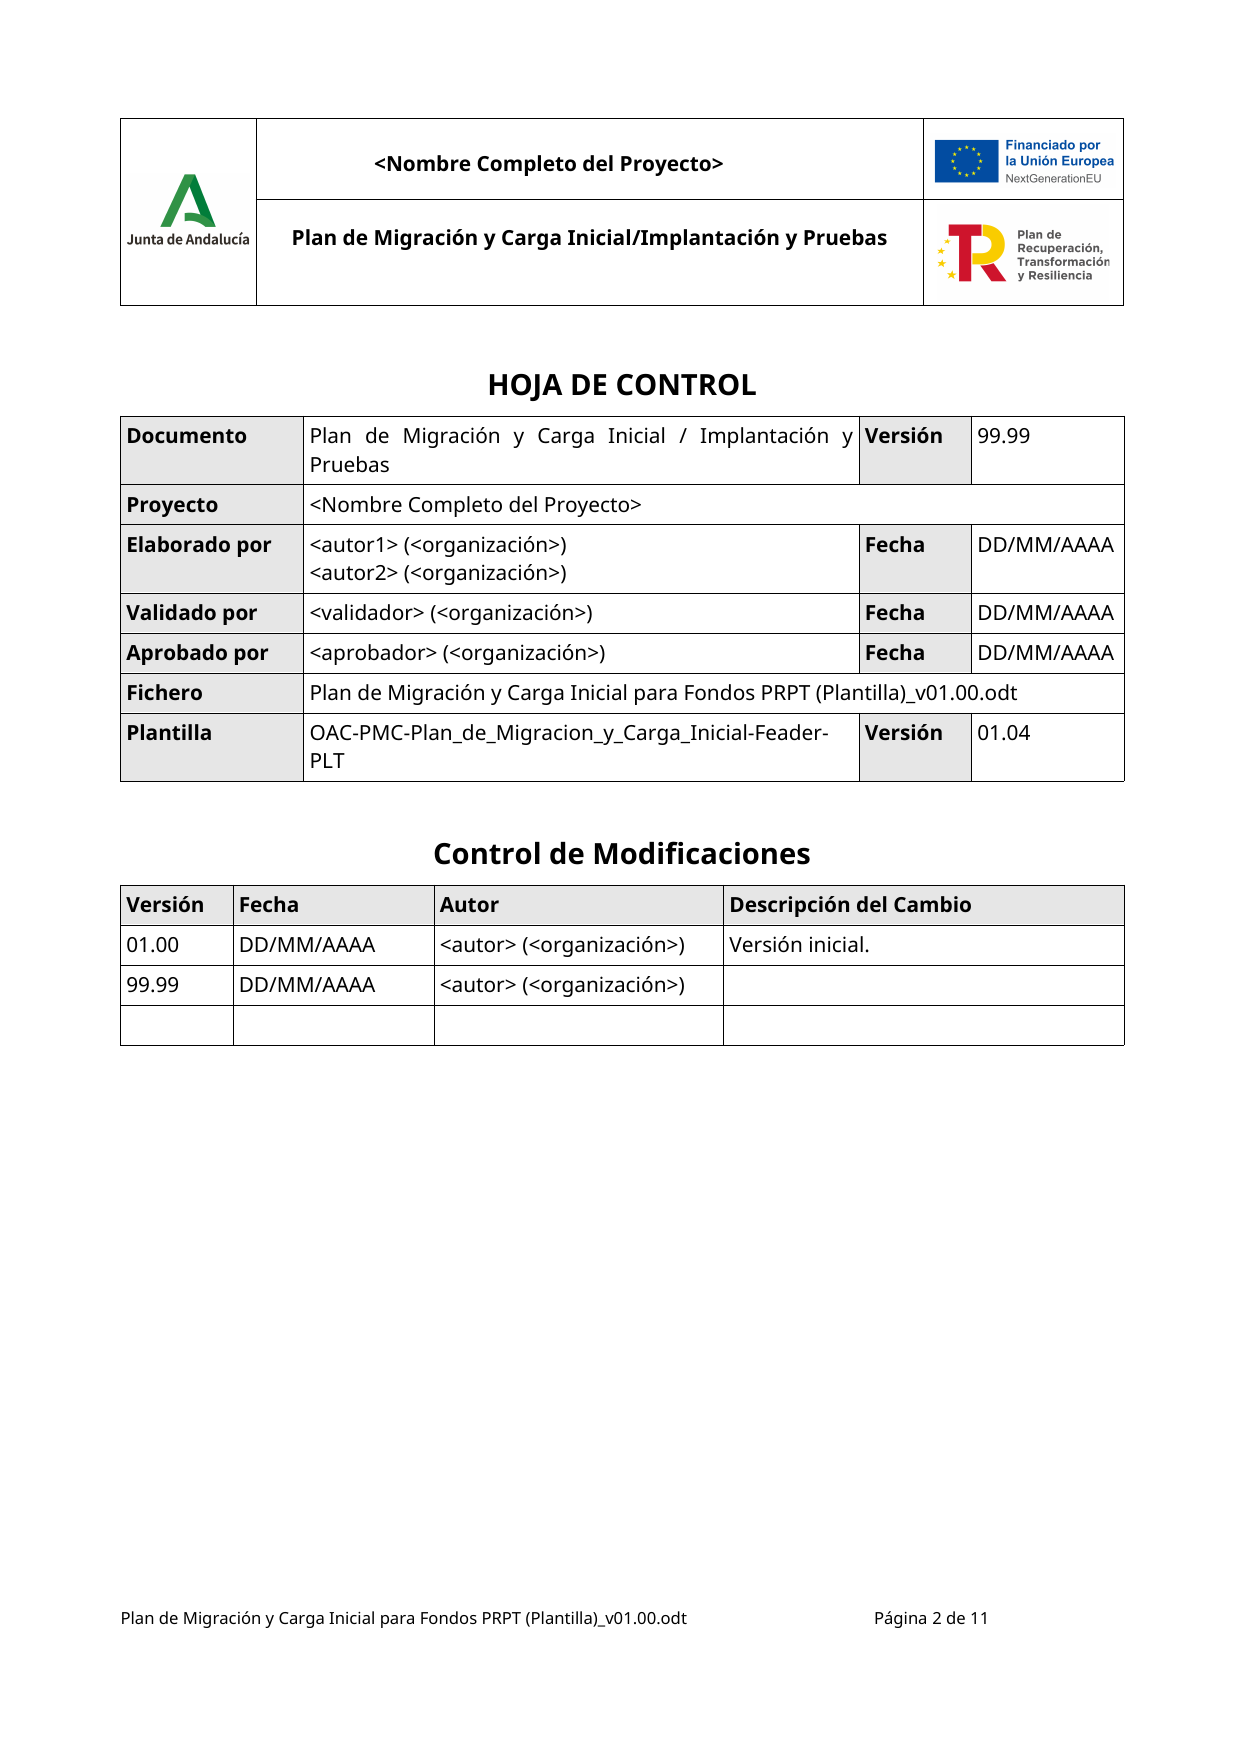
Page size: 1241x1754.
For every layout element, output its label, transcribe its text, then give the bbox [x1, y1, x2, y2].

table_cell DD/MM/AAAA [972, 594, 1124, 632]
subtitle Control de Modificaciones [120, 833, 1123, 873]
table_cell Plantilla [121, 714, 303, 781]
table_cell Versión inicial. [724, 926, 1124, 964]
table_cell <autor> (<organización>) [435, 966, 723, 1004]
table_cell [121, 1006, 233, 1044]
table_header Descripción del Cambio [724, 886, 1124, 924]
table_cell Aprobado por [121, 634, 303, 672]
table_header Versión [860, 417, 971, 484]
table_cell <validador> (<organización>) [304, 594, 859, 632]
table_cell <autor1> (<organización>) <autor2> (<organización>) [304, 525, 859, 592]
table_cell Fecha [860, 634, 971, 672]
table_header Plan de Migración y Carga Inicial / Implantación y Pruebas [304, 417, 859, 484]
table_cell <Nombre Completo del Proyecto> [304, 485, 1124, 524]
table_cell Proyecto [121, 485, 303, 524]
table_cell 01.04 [972, 714, 1124, 781]
table_cell [234, 1006, 434, 1044]
table_cell DD/MM/AAAA [972, 525, 1124, 592]
table_cell 99.99 [121, 966, 233, 1004]
picture [126, 173, 250, 246]
table_cell DD/MM/AAAA [234, 966, 434, 1004]
table_cell Fecha [860, 525, 971, 592]
picture [930, 133, 1117, 188]
table_header 99.99 [972, 417, 1124, 484]
table_header Documento [121, 417, 303, 484]
table_cell 01.00 [121, 926, 233, 964]
table_header Fecha [234, 886, 434, 924]
table_cell <autor> (<organización>) [435, 926, 723, 964]
table_cell Fecha [860, 594, 971, 632]
table_cell [435, 1006, 723, 1044]
table_cell [724, 966, 1124, 1004]
picture [937, 204, 1110, 302]
table_cell DD/MM/AAAA [972, 634, 1124, 672]
subtitle HOJA DE CONTROL [120, 364, 1123, 404]
table_cell <aprobador> (<organización>) [304, 634, 859, 672]
table_cell OAC-PMC-Plan_de_Migracion_y_Carga_Inicial-Feader-PLT [304, 714, 859, 781]
table_cell [724, 1006, 1124, 1044]
table_cell Plan de Migración y Carga Inicial para Fondos PRPT (Plantilla)_v01.00.odt [304, 674, 1124, 712]
table_header Autor [435, 886, 723, 924]
table_cell DD/MM/AAAA [234, 926, 434, 964]
table_header Versión [121, 886, 233, 924]
table_cell Versión [860, 714, 971, 781]
table_cell Validado por [121, 594, 303, 632]
table_cell Fichero [121, 674, 303, 712]
table_cell Elaborado por [121, 525, 303, 592]
